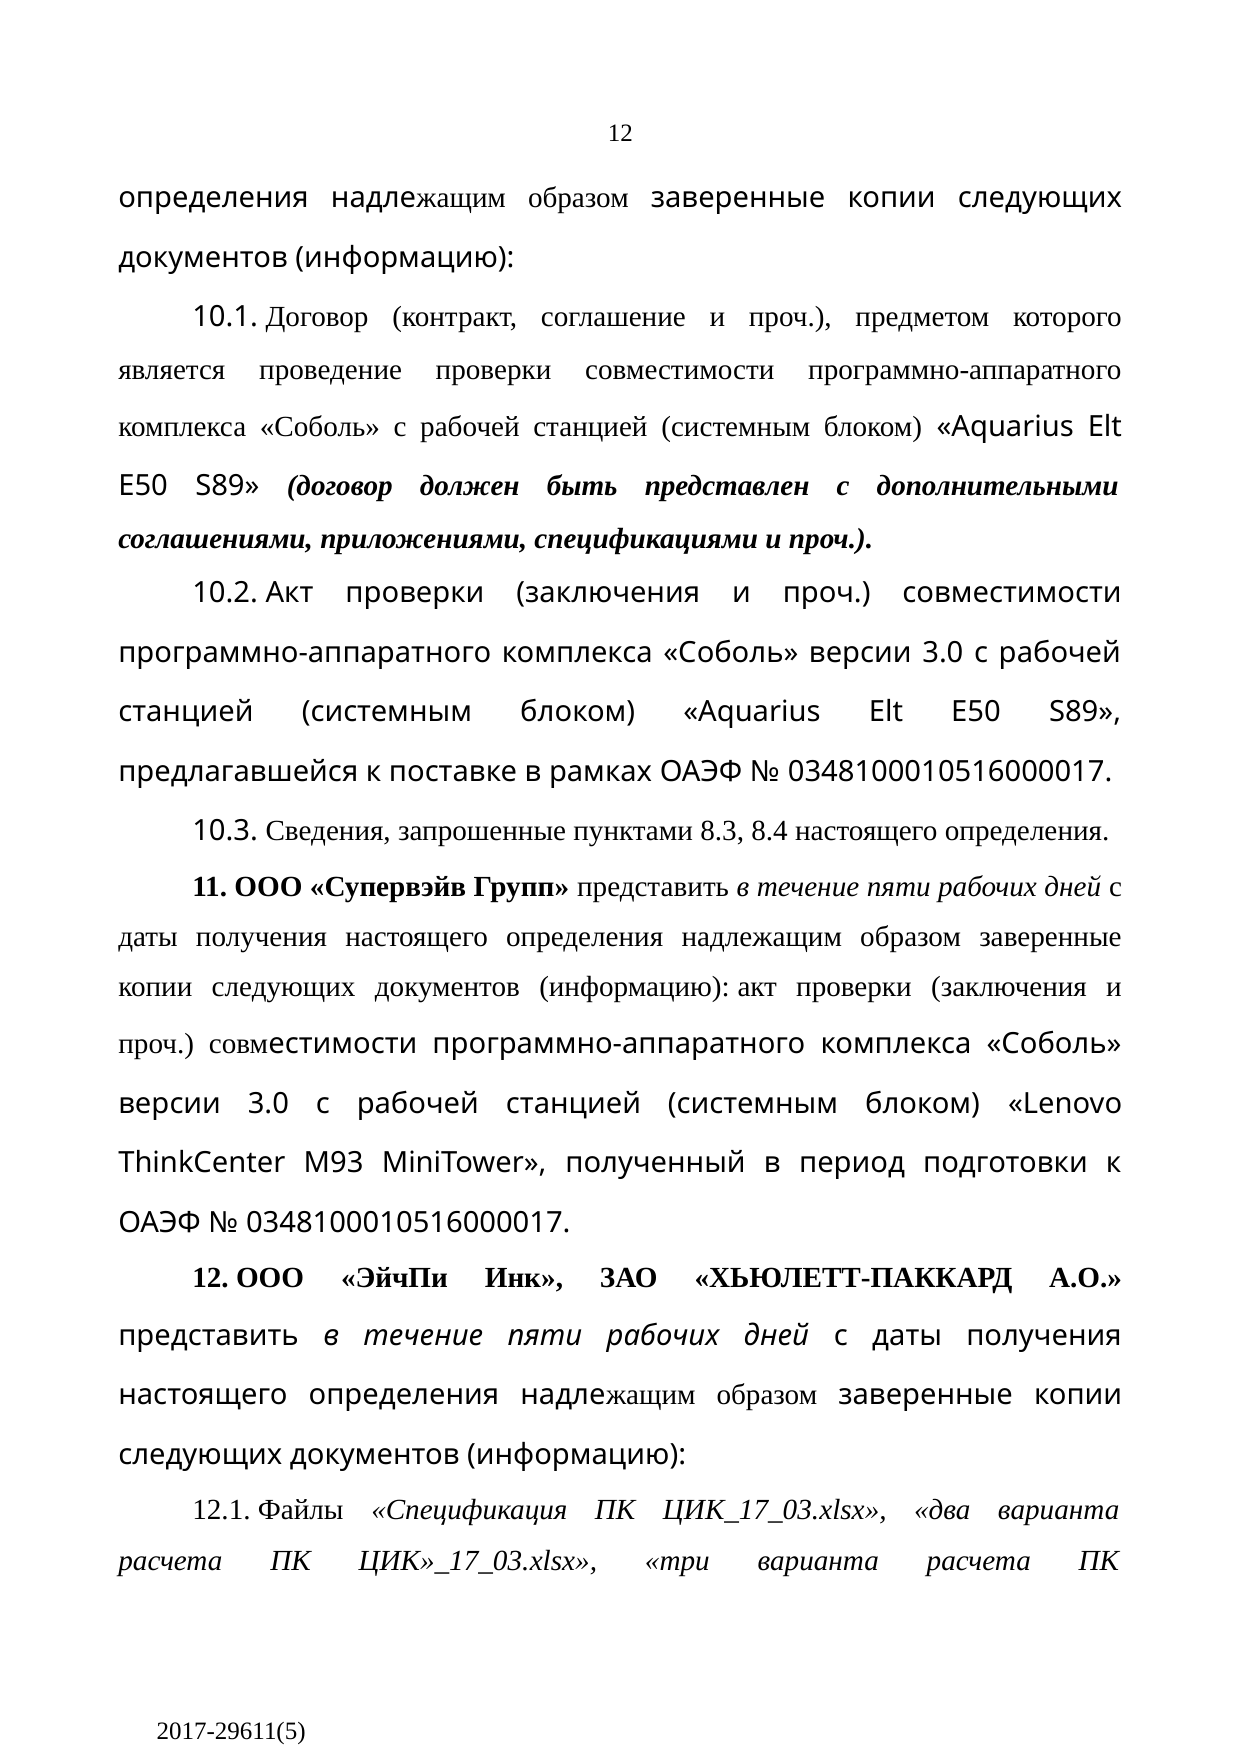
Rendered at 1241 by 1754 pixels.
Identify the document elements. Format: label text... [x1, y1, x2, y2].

text 12. ООО «ЭйчПи Инк», ЗАО «ХЬЮЛЕТТ-ПАККАРД А.О.» представить в течение пяти рабочих дней с даты получения настоящего определения надлежащим образом заверенные копии следующих документов (информацию): [118, 1261, 1122, 1473]
text 10.1. Договор (контракт, соглашение и проч.), предметом которого является проведение проверки совместимости программно-аппаратного комплекса «Соболь» с рабочей станцией (системным блоком) «Aquarius Elt E50 S89» (договор должен быть представлен с дополнительными соглашениями, приложениями, спецификациями и проч.). [118, 295, 1122, 554]
text 12.1. Файлы «Спецификация ПК ЦИК_17_03.xlsx», «два варианта расчета ПК ЦИК»_17_03.xlsx», «три варианта расчета ПК [118, 1492, 1122, 1576]
text 10.3. Сведения, запрошенные пунктами 8.3, 8.4 настоящего определения. [118, 809, 1122, 849]
text определения надлежащим образом заверенные копии следующих документов (информацию): [118, 176, 1122, 276]
text 10.2. Акт проверки (заключения и проч.) совместимости программно-аппаратного комплекса «Соболь» версии 3.0 с рабочей станцией (системным блоком) «Aquarius Elt E50 S89», предлагавшейся к поставке в рамках ОАЭФ № 0348100010516000017. [118, 571, 1122, 789]
text 11. ООО «Супервэйв Групп» представить в течение пяти рабочих дней с даты получения настоящего определения надлежащим образом заверенные копии следующих документов (информацию): акт проверки (заключения и проч.) совместимости программно-аппаратного комплекса «Соболь» версии 3.0 с рабочей станцией (системным блоком) «Lenovo ThinkCenter M93 MiniTower», полученный в период подготовки к ОАЭФ № 0348100010516000017. [118, 869, 1122, 1241]
